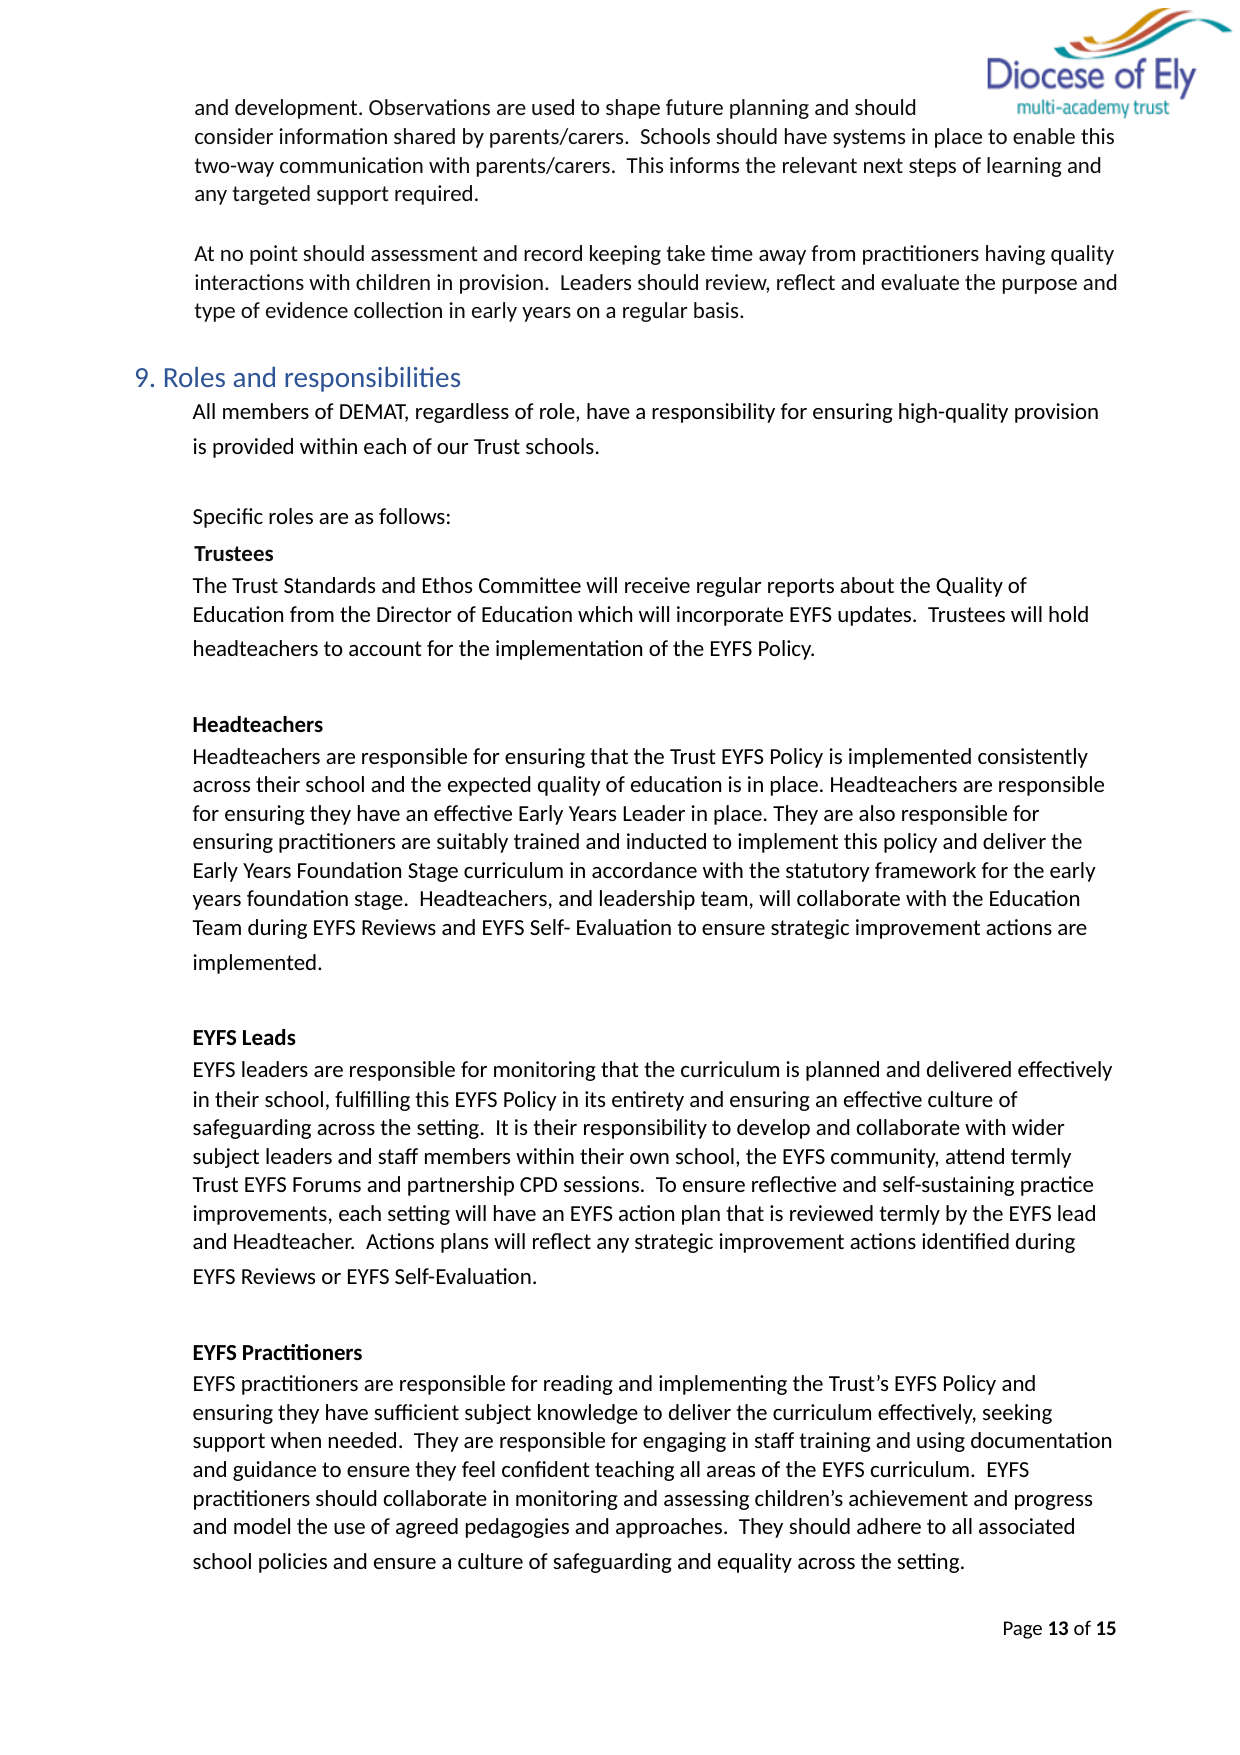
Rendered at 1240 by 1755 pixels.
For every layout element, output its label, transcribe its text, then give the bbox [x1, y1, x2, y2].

text The Trust Standards and Ethos Committee will receive regular reports about the Quality of Education from the Director of Education which will incorporate EYFS updates. Trustees will hold headteachers to account for the implementation of the EYFS Policy. [192, 571, 1121, 664]
text EYFS leaders are responsible for monitoring that the curriculum is planned and delivered effectively [192, 1055, 1121, 1083]
text Specific roles are as follows: [192, 496, 1121, 531]
subtitle Headteachers [192, 704, 1121, 739]
text and development. Observations are used to shape future planning and should consider information shared by parents/carers. Schools should have systems in place to enable this two-way communication with parents/carers. This informs the relevant next steps of learning and any targeted support required. [194, 93, 1121, 208]
subtitle EYFS Practitioners [192, 1332, 1121, 1367]
text At no point should assessment and record keeping take time away from practitioners having quality interactions with children in provision. Leaders should review, reflect and evaluate the purpose and type of evidence collection in early years on a regular basis. [194, 239, 1121, 324]
text EYFS practitioners are responsible for reading and implementing the Trust’s EYFS Policy and ensuring they have sufficient subject knowledge to deliver the curriculum effectively, seeking support when needed. They are responsible for engaging in staff training and using documentation and guidance to ensure they feel confident teaching all areas of the EYFS curriculum. EYFS practitioners should collaborate in monitoring and assessing children’s achievement and progress and model the use of agreed pedagogies and approaches. They should adhere to all associated school policies and ensure a culture of safeguarding and equality across the setting. [192, 1369, 1121, 1577]
subtitle Trustees [194, 533, 1121, 569]
text All members of DEMAT, regardless of role, have a responsibility for ensuring high-quality provision is provided within each of our Trust schools. [192, 397, 1109, 462]
subtitle EYFS Leads [192, 1017, 1121, 1053]
text in their school, fulfilling this EYFS Policy in its entirety and ensuring an effective culture of safeguarding across the setting. It is their responsibility to develop and collaborate with wider subject leaders and staff members within their own school, the EYFS community, attend termly Trust EYFS Forums and partnership CPD sessions. To ensure reflective and self-sustaining practice improvements, each setting will have an EYFS action plan that is reviewed termly by the EYFS lead and Headteacher. Actions plans will reflect any strategic improvement actions identified during EYFS Reviews or EYFS Self-Evaluation. [192, 1085, 1121, 1292]
subtitle 9. Roles and responsibilities [134, 359, 1121, 395]
text Headteachers are responsible for ensuring that the Trust EYFS Policy is implemented consistently across their school and the expected quality of education is in place. Headteachers are responsible for ensuring they have an effective Early Years Leader in place. They are also responsible for ensuring practitioners are suitably trained and inducted to implement this policy and deliver the Early Years Foundation Stage curriculum in accordance with the statutory framework for the early years foundation stage. Headteachers, and leadership team, will collaborate with the Education Team during EYFS Reviews and EYFS Self- Evaluation to ensure strategic improvement actions are implemented. [192, 742, 1121, 977]
